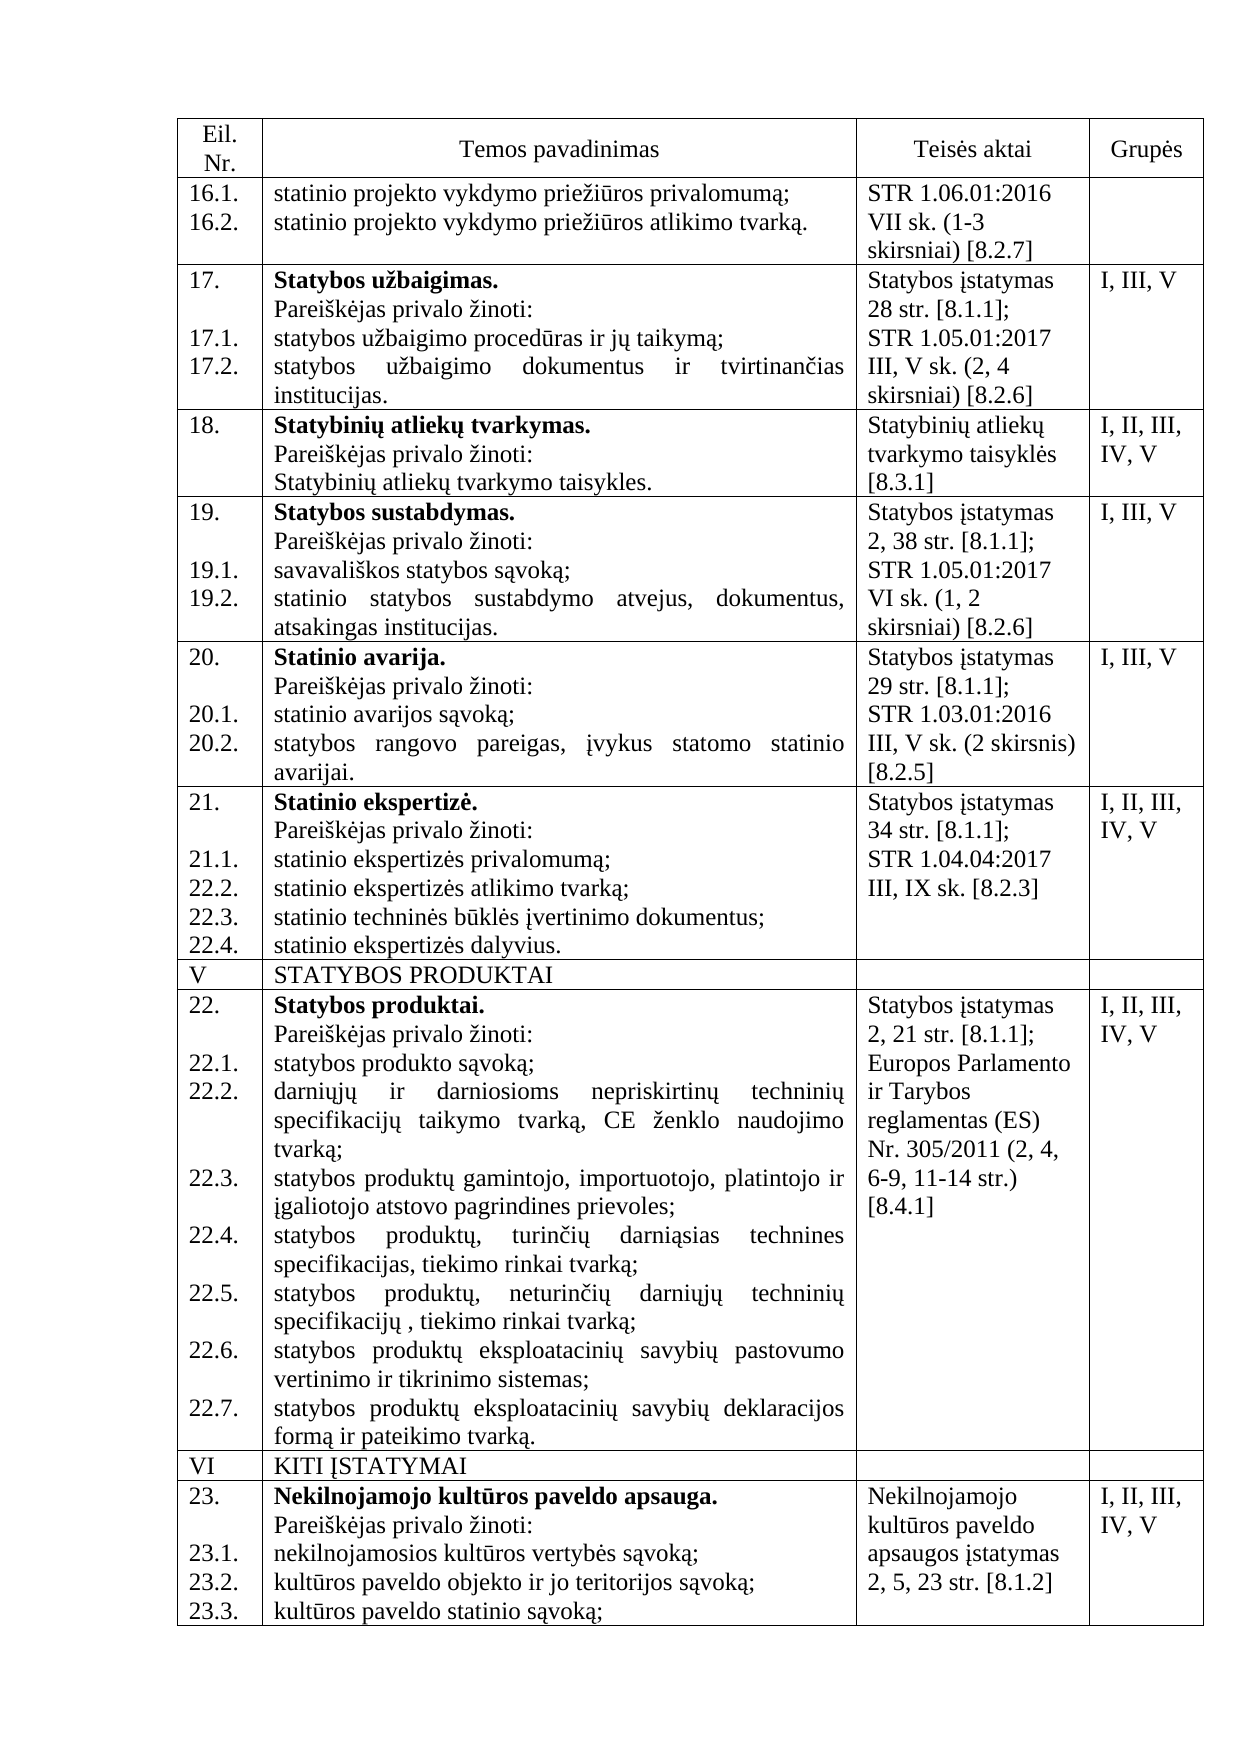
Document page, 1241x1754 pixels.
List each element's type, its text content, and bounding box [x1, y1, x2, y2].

table_cell 22. 22.1. 22.2. 22.3. 22.4. 22.5. 22.6. 22.7. [178, 990, 262, 1450]
table_cell 21. 21.1. 22.2. 22.3. 22.4. [178, 787, 262, 959]
table_cell Statybos įstatymas 34 str. [8.1.1]; STR 1.04.04:2017 III, IX sk. [8.2.3] [857, 787, 1089, 959]
table_header Temos pavadinimas [263, 119, 856, 177]
table_cell Statybos sustabdymas. Pareiškėjas privalo žinoti: savavališkos statybos sąvoką; statinio statybos sustabdymo atvejus, dokumentus, atsakingas institucijas. [263, 497, 856, 641]
table_cell STR 1.06.01:2016 VII sk. (1-3 skirsniai) [8.2.7] [857, 178, 1089, 264]
table_cell Statinio avarija. Pareiškėjas privalo žinoti: statinio avarijos sąvoką; statybos rangovo pareigas, įvykus statomo statinio avarijai. [263, 642, 856, 786]
table_cell 23. 23.1. 23.2. 23.3. [178, 1481, 262, 1625]
table_cell [1090, 178, 1203, 264]
table_cell I, III, V [1090, 265, 1203, 409]
table_header Grupės [1090, 119, 1203, 177]
table_cell Statybos įstatymas 29 str. [8.1.1]; STR 1.03.01:2016 III, V sk. (2 skirsnis) [8.2.5] [857, 642, 1089, 786]
table_cell [857, 1451, 1089, 1480]
table_cell Statybos įstatymas 2, 21 str. [8.1.1]; Europos Parlamento ir Tarybos reglamentas (ES) Nr. 305/2011 (2, 4, 6-9, 11-14 str.) [8.4.1] [857, 990, 1089, 1450]
table_cell STATYBOS PRODUKTAI [263, 960, 856, 989]
table_cell [1090, 1451, 1203, 1480]
table_cell Nekilnojamojo kultūros paveldo apsauga. Pareiškėjas privalo žinoti: nekilnojamosios kultūros vertybės sąvoką; kultūros paveldo objekto ir jo teritorijos sąvoką; kultūros paveldo statinio sąvoką; [263, 1481, 856, 1625]
table_cell [1090, 960, 1203, 989]
table_cell Statybos įstatymas 2, 38 str. [8.1.1]; STR 1.05.01:2017 VI sk. (1, 2 skirsniai) [8.2.6] [857, 497, 1089, 641]
table_cell I, III, V [1090, 497, 1203, 641]
table_header Teisės aktai [857, 119, 1089, 177]
table_cell Statybos įstatymas 28 str. [8.1.1]; STR 1.05.01:2017 III, V sk. (2, 4 skirsniai) [8.2.6] [857, 265, 1089, 409]
table_cell VI [178, 1451, 262, 1480]
table_cell Statinio ekspertizė. Pareiškėjas privalo žinoti: statinio ekspertizės privalomumą; statinio ekspertizės atlikimo tvarką; statinio techninės būklės įvertinimo dokumentus; statinio ekspertizės dalyvius. [263, 787, 856, 959]
table_header Eil. Nr. [178, 119, 262, 177]
table_cell Nekilnojamojo kultūros paveldo apsaugos įstatymas 2, 5, 23 str. [8.1.2] [857, 1481, 1089, 1625]
table_cell 19. 19.1. 19.2. [178, 497, 262, 641]
table_cell I, II, III, IV, V [1090, 787, 1203, 959]
table_cell statinio projekto vykdymo priežiūros privalomumą; statinio projekto vykdymo priežiūros atlikimo tvarką. [263, 178, 856, 264]
table_cell Statybinių atliekų tvarkymas. Pareiškėjas privalo žinoti: Statybinių atliekų tvarkymo taisykles. [263, 410, 856, 496]
table_cell 17. 17.1. 17.2. [178, 265, 262, 409]
table_cell I, III, V [1090, 642, 1203, 786]
table_cell KITI ĮSTATYMAI [263, 1451, 856, 1480]
table_cell [857, 960, 1089, 989]
table_cell I, II, III, IV, V [1090, 1481, 1203, 1625]
table_cell V [178, 960, 262, 989]
table_cell Statybinių atliekų tvarkymo taisyklės [8.3.1] [857, 410, 1089, 496]
table_cell I, II, III, IV, V [1090, 410, 1203, 496]
table_cell 20. 20.1. 20.2. [178, 642, 262, 786]
table_cell Statybos užbaigimas. Pareiškėjas privalo žinoti: statybos užbaigimo procedūras ir jų taikymą; statybos užbaigimo dokumentus ir tvirtinančias institucijas. [263, 265, 856, 409]
table_cell 18. [178, 410, 262, 496]
table_cell 16.1. 16.2. [178, 178, 262, 264]
table_cell I, II, III, IV, V [1090, 990, 1203, 1450]
table_cell Statybos produktai. Pareiškėjas privalo žinoti: statybos produkto sąvoką; darniųjų ir darniosioms nepriskirtinų techninių specifikacijų taikymo tvarką, CE ženklo naudojimo tvarką; statybos produktų gamintojo, importuotojo, platintojo ir įgaliotojo atstovo pagrindines prievoles; statybos produktų, turinčių darniąsias technines specifikacijas, tiekimo rinkai tvarką; statybos produktų, neturinčių darniųjų techninių specifikacijų , tiekimo rinkai tvarką; statybos produktų eksploatacinių savybių pastovumo vertinimo ir tikrinimo sistemas; statybos produktų eksploatacinių savybių deklaracijos formą ir pateikimo tvarką. [263, 990, 856, 1450]
